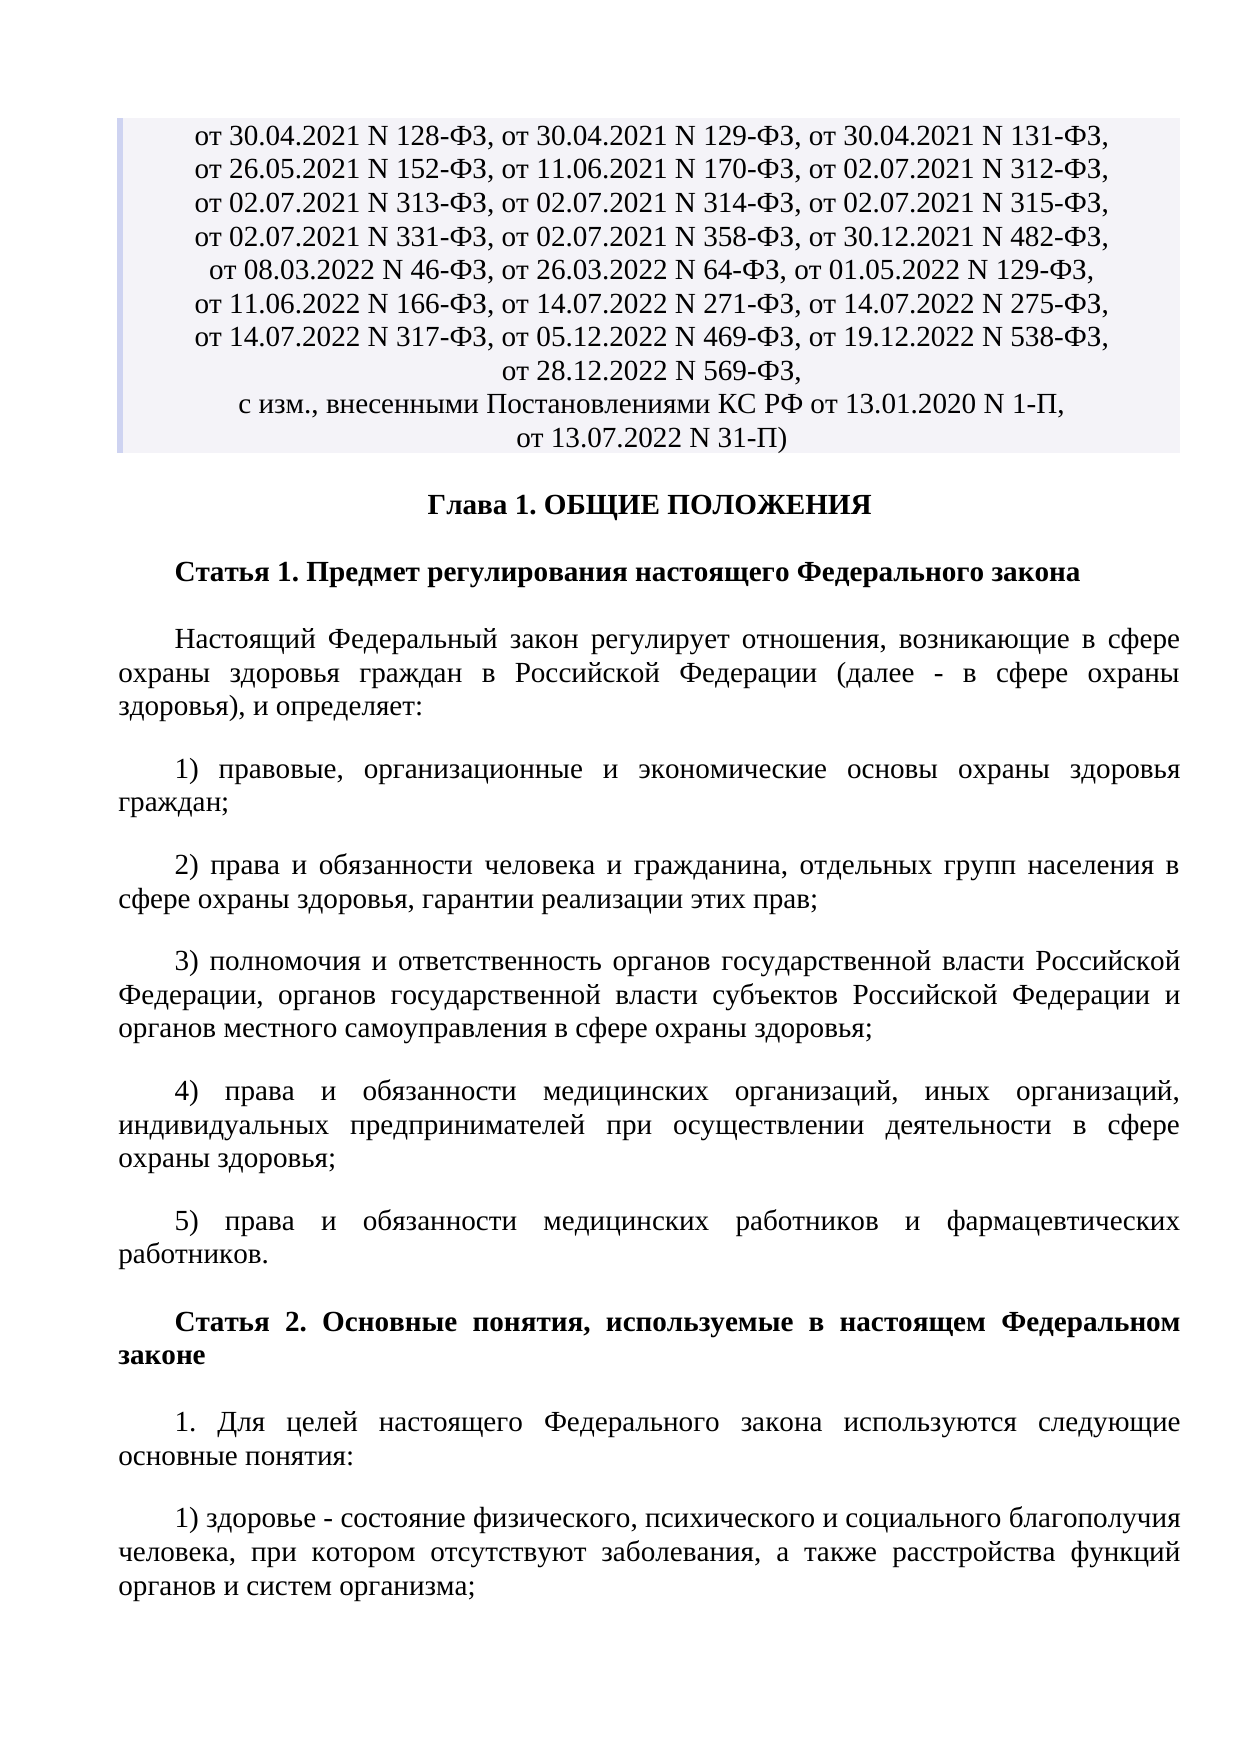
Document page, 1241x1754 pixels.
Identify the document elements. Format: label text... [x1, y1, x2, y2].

text 1) правовые, организационные и экономические основы охраны здоровья граждан; [118, 751, 1181, 818]
text 2) права и обязанности человека и гражданина, отдельных групп населения в сфере охраны здоровья, гарантии реализации этих прав; [118, 847, 1181, 914]
table_header [123, 118, 135, 453]
text 4) права и обязанности медицинских организаций, иных организаций, индивидуальных предпринимателей при осуществлении деятельности в сфере охраны здоровья; [118, 1073, 1181, 1174]
table_header от 30.04.2021 N 128-ФЗ, от 30.04.2021 N 129-ФЗ, от 30.04.2021 N 131-ФЗ, от 26.05.2021 N 152-ФЗ, от 11.06.2021 N 170-ФЗ, от 02.07.2021 N 312-ФЗ, от 02.07.2021 N 313-ФЗ, от 02.07.2021 N 314-ФЗ, от 02.07.2021 N 315-ФЗ, от 02.07.2021 N 331-ФЗ, от 02.07.2021 N 358-ФЗ, от 30.12.2021 N 482-ФЗ, от 08.03.2022 N 46-ФЗ, от 26.03.2022 N 64-ФЗ, от 01.05.2022 N 129-ФЗ, от 11.06.2022 N 166-ФЗ, от 14.07.2022 N 271-ФЗ, от 14.07.2022 N 275-ФЗ, от 14.07.2022 N 317-ФЗ, от 05.12.2022 N 469-ФЗ, от 19.12.2022 N 538-ФЗ, от 28.12.2022 N 569-ФЗ, с изм., внесенными Постановлениями КС РФ от 13.01.2020 N 1-П, от 13.07.2022 N 31-П) [135, 118, 1168, 453]
text 1) здоровье - состояние физического, психического и социального благополучия человека, при котором отсутствуют заболевания, а также расстройства функций органов и систем организма; [118, 1501, 1181, 1601]
table_header [1168, 118, 1180, 453]
title Статья 2. Основные понятия, используемые в настоящем Федеральном законе [118, 1304, 1181, 1371]
title Статья 1. Предмет регулирования настоящего Федерального закона [118, 554, 1181, 588]
text Настоящий Федеральный закон регулирует отношения, возникающие в сфере охраны здоровья граждан в Российской Федерации (далее - в сфере охраны здоровья), и определяет: [118, 621, 1181, 722]
text 1. Для целей настоящего Федерального закона используются следующие основные понятия: [118, 1404, 1181, 1471]
table_header [117, 118, 123, 453]
text 5) права и обязанности медицинских работников и фармацевтических работников. [118, 1203, 1181, 1270]
text 3) полномочия и ответственность органов государственной власти Российской Федерации, органов государственной власти субъектов Российской Федерации и органов местного самоуправления в сфере охраны здоровья; [118, 943, 1181, 1044]
title Глава 1. ОБЩИЕ ПОЛОЖЕНИЯ [118, 487, 1181, 521]
